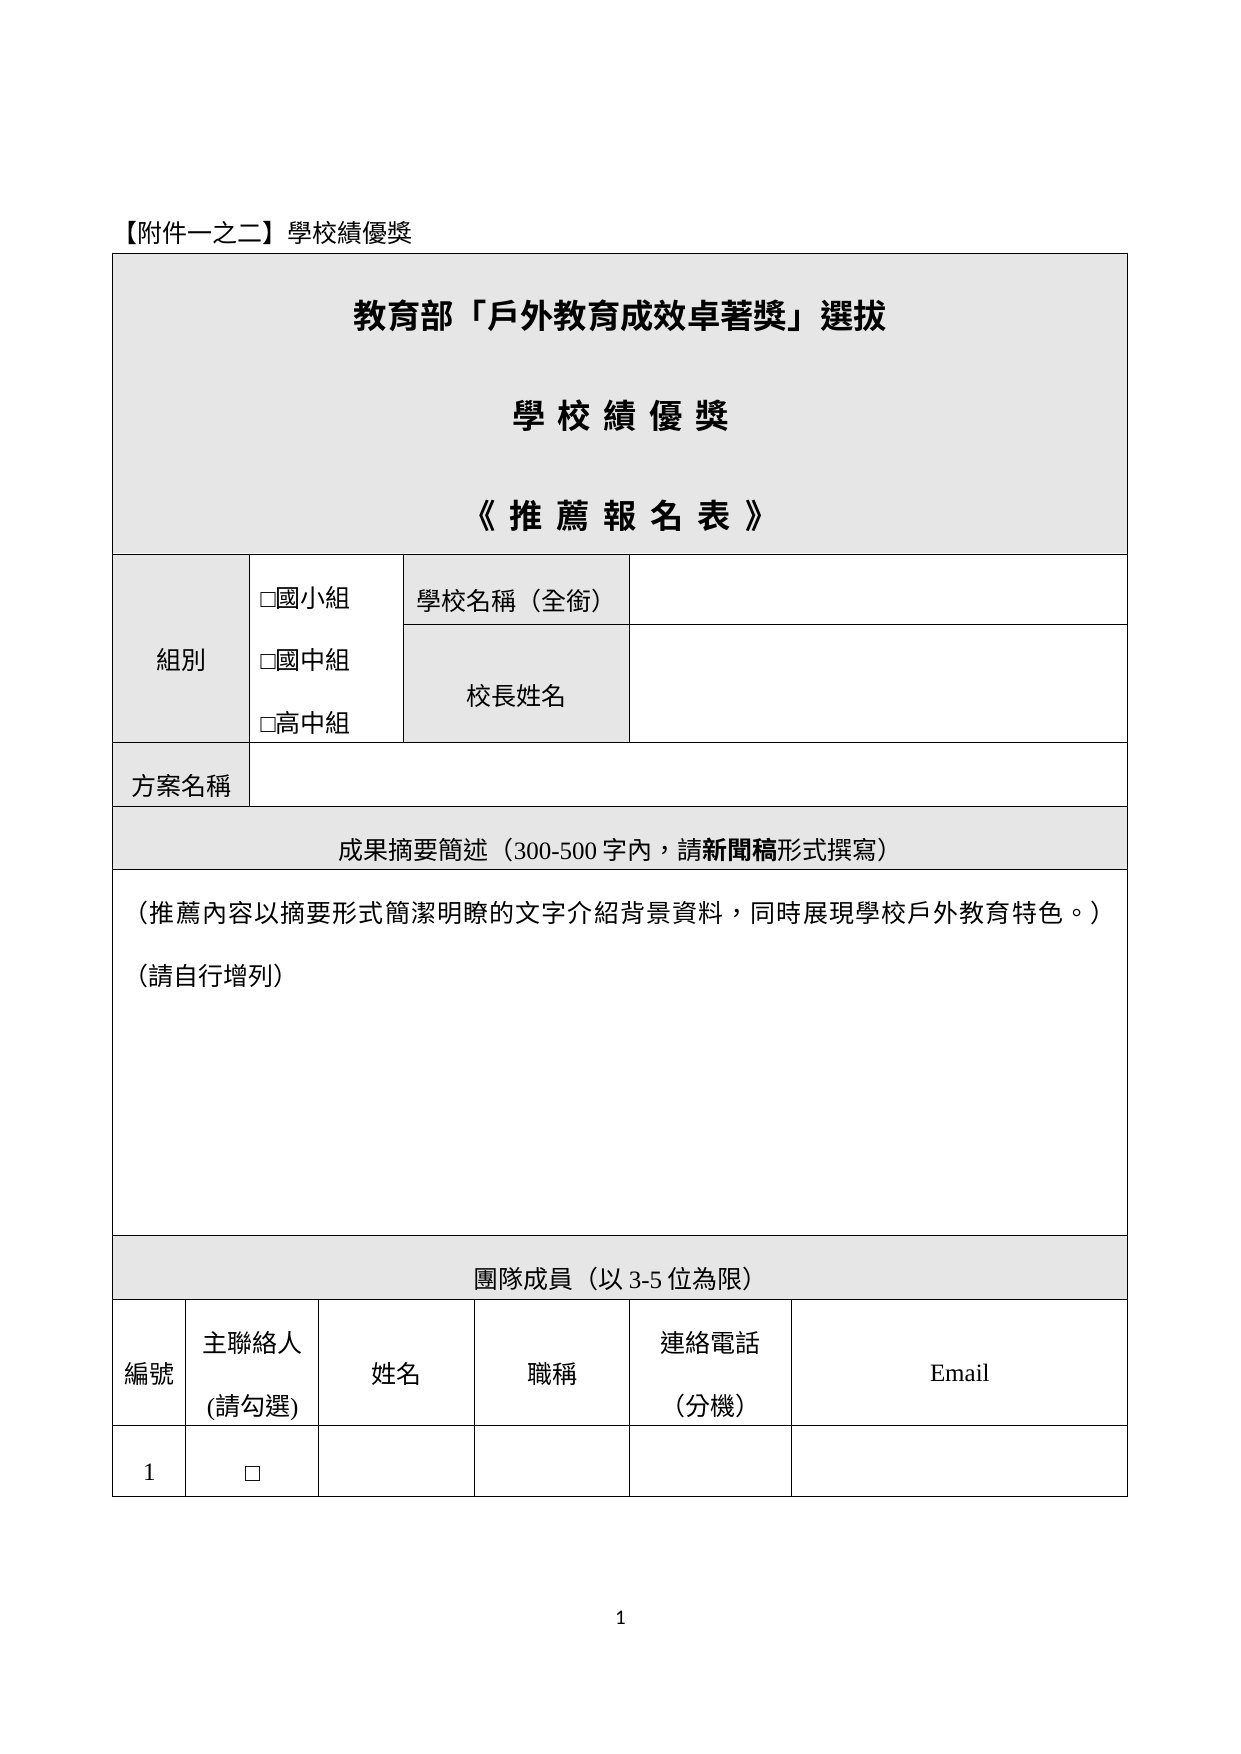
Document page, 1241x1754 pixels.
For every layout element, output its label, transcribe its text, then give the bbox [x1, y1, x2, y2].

table_cell 學校名稱（全銜） [404, 555, 629, 624]
table_cell 1 [113, 1426, 185, 1496]
table_cell [475, 1426, 629, 1496]
table_cell [630, 555, 1127, 624]
table_cell □國小組 □國中組 □高中組 [250, 555, 403, 742]
table_cell [319, 1426, 474, 1496]
table_header 教育部「戶外教育成效卓著獎」選拔 學校績優獎 《推薦報名表》 [113, 254, 1127, 553]
text 【附件一之二】學校績優獎 [112, 190, 1128, 252]
table_cell 職稱 [475, 1300, 629, 1425]
table_cell 主聯絡人 (請勾選) [186, 1300, 318, 1425]
table_cell 組別 [113, 555, 249, 742]
table_cell 編號 [113, 1300, 185, 1425]
table_cell 連絡電話 （分機） [630, 1300, 791, 1425]
table_cell Email [792, 1300, 1127, 1425]
table_cell [792, 1426, 1127, 1496]
table_cell □ [186, 1426, 318, 1496]
table_cell （推薦內容以摘要形式簡潔明瞭的文字介紹背景資料，同時展現學校戶外教育特色。）（請自行增列） [113, 870, 1127, 1235]
table_cell [250, 743, 1127, 806]
table_cell 姓名 [319, 1300, 474, 1425]
table_cell 方案名稱 [113, 743, 249, 806]
table_cell 團隊成員（以3-5位為限） [113, 1236, 1127, 1299]
table_cell 校長姓名 [404, 625, 629, 742]
table_cell [630, 1426, 791, 1496]
table_cell 成果摘要簡述（300-500字內，請新聞稿形式撰寫） [113, 807, 1127, 869]
table_cell [630, 625, 1127, 742]
